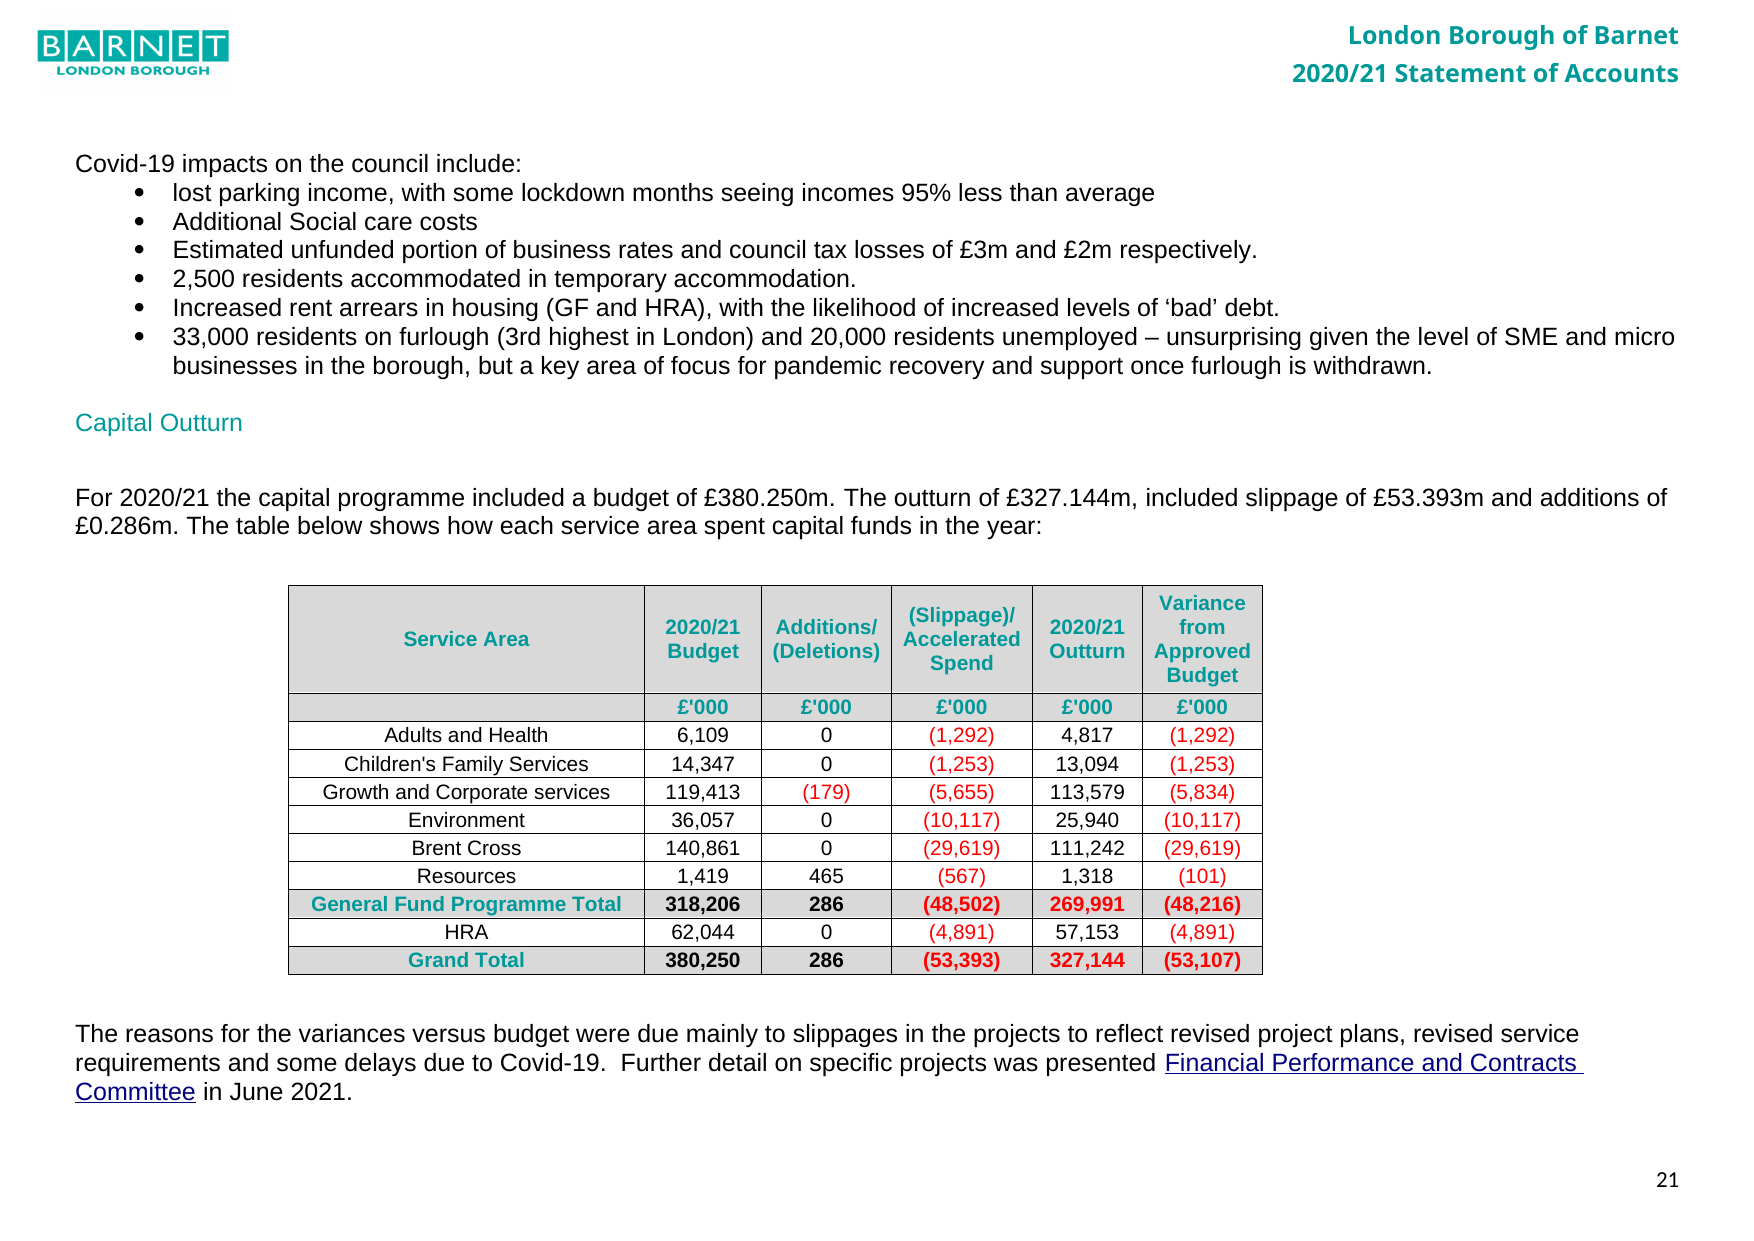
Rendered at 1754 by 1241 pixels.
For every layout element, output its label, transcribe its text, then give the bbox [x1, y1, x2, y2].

list 2,500 residents accommodated in temporary accommodation. [135, 264, 1679, 293]
table_cell 380,250 [645, 947, 761, 974]
table_cell 4,817 [1033, 722, 1142, 749]
table_cell 62,044 [645, 919, 761, 946]
table_cell (5,834) [1143, 778, 1262, 805]
table_cell (48,216) [1143, 890, 1262, 917]
table_cell 0 [762, 750, 891, 777]
table_cell £'000 [645, 694, 761, 721]
subtitle Capital Outturn [75, 408, 1679, 437]
table_cell 113,579 [1033, 778, 1142, 805]
table_cell £'000 [762, 694, 891, 721]
table_cell 119,413 [645, 778, 761, 805]
table_cell HRA [289, 919, 644, 946]
table_cell 286 [762, 890, 891, 917]
table_cell [289, 694, 644, 721]
table_cell 25,940 [1033, 806, 1142, 833]
list lost parking income, with some lockdown months seeing incomes 95% less than average [135, 178, 1679, 207]
table_cell 465 [762, 862, 891, 889]
list Increased rent arrears in housing (GF and HRA), with the likelihood of increased levels of ‘bad’ debt. [135, 293, 1679, 322]
table_cell (5,655) [892, 778, 1032, 805]
table_cell 286 [762, 947, 891, 974]
table_cell General Fund Programme Total [289, 890, 644, 917]
table_cell Grand Total [289, 947, 644, 974]
table_header Additions/ (Deletions) [762, 586, 891, 692]
table_cell £'000 [1143, 694, 1262, 721]
text The reasons for the variances versus budget were due mainly to slippages in the projects to reflect revised project plans, revised service requirements and some delays due to Covid-19. Further detail on specific projects was presented Financial Performance and Contracts Committee in June 2021. [75, 1019, 1679, 1106]
table_cell 269,991 [1033, 890, 1142, 917]
table_cell (53,393) [892, 947, 1032, 974]
table_cell (101) [1143, 862, 1262, 889]
table_cell (4,891) [892, 919, 1032, 946]
table_cell £'000 [892, 694, 1032, 721]
table_cell (179) [762, 778, 891, 805]
text Covid-19 impacts on the council include: [75, 149, 1679, 178]
table_cell 0 [762, 919, 891, 946]
table_cell (1,253) [892, 750, 1032, 777]
table_cell Adults and Health [289, 722, 644, 749]
table_cell Resources [289, 862, 644, 889]
table_cell 0 [762, 834, 891, 861]
table_cell Children's Family Services [289, 750, 644, 777]
table_cell Environment [289, 806, 644, 833]
table_cell (29,619) [1143, 834, 1262, 861]
table_cell Growth and Corporate services [289, 778, 644, 805]
table_cell (567) [892, 862, 1032, 889]
table_header Variance from Approved Budget [1143, 586, 1262, 692]
table_header 2020/21 Budget [645, 586, 761, 692]
table_cell (1,292) [1143, 722, 1262, 749]
table_cell 140,861 [645, 834, 761, 861]
table_cell 57,153 [1033, 919, 1142, 946]
table_cell (1,292) [892, 722, 1032, 749]
table_cell 318,206 [645, 890, 761, 917]
table_cell 14,347 [645, 750, 761, 777]
text For 2020/21 the capital programme included a budget of £380.250m. The outturn of £327.144m, included slippage of £53.393m and additions of £0.286m. The table below shows how each service area spent capital funds in the year: [75, 482, 1679, 540]
table_header 2020/21 Outturn [1033, 586, 1142, 692]
table_cell (48,502) [892, 890, 1032, 917]
list Estimated unfunded portion of business rates and council tax losses of £3m and £2m respectively. [135, 235, 1679, 264]
table_cell 111,242 [1033, 834, 1142, 861]
table_cell (29,619) [892, 834, 1032, 861]
table_header (Slippage)/ Accelerated Spend [892, 586, 1032, 692]
table_cell (10,117) [1143, 806, 1262, 833]
table_cell 0 [762, 722, 891, 749]
table_cell (1,253) [1143, 750, 1262, 777]
table_cell 1,419 [645, 862, 761, 889]
list Additional Social care costs [135, 207, 1679, 235]
table_cell 36,057 [645, 806, 761, 833]
table_cell 327,144 [1033, 947, 1142, 974]
table_cell Brent Cross [289, 834, 644, 861]
table_header Service Area [289, 586, 644, 692]
table_cell (10,117) [892, 806, 1032, 833]
table_cell (53,107) [1143, 947, 1262, 974]
table_cell 0 [762, 806, 891, 833]
table_cell 1,318 [1033, 862, 1142, 889]
table_cell £'000 [1033, 694, 1142, 721]
list 33,000 residents on furlough (3rd highest in London) and 20,000 residents unemployed – unsurprising given the level of SME and micro businesses in the borough, but a key area of focus for pandemic recovery and support once furlough is withdrawn. [135, 322, 1679, 379]
table_cell (4,891) [1143, 919, 1262, 946]
table_cell 6,109 [645, 722, 761, 749]
table_cell 13,094 [1033, 750, 1142, 777]
